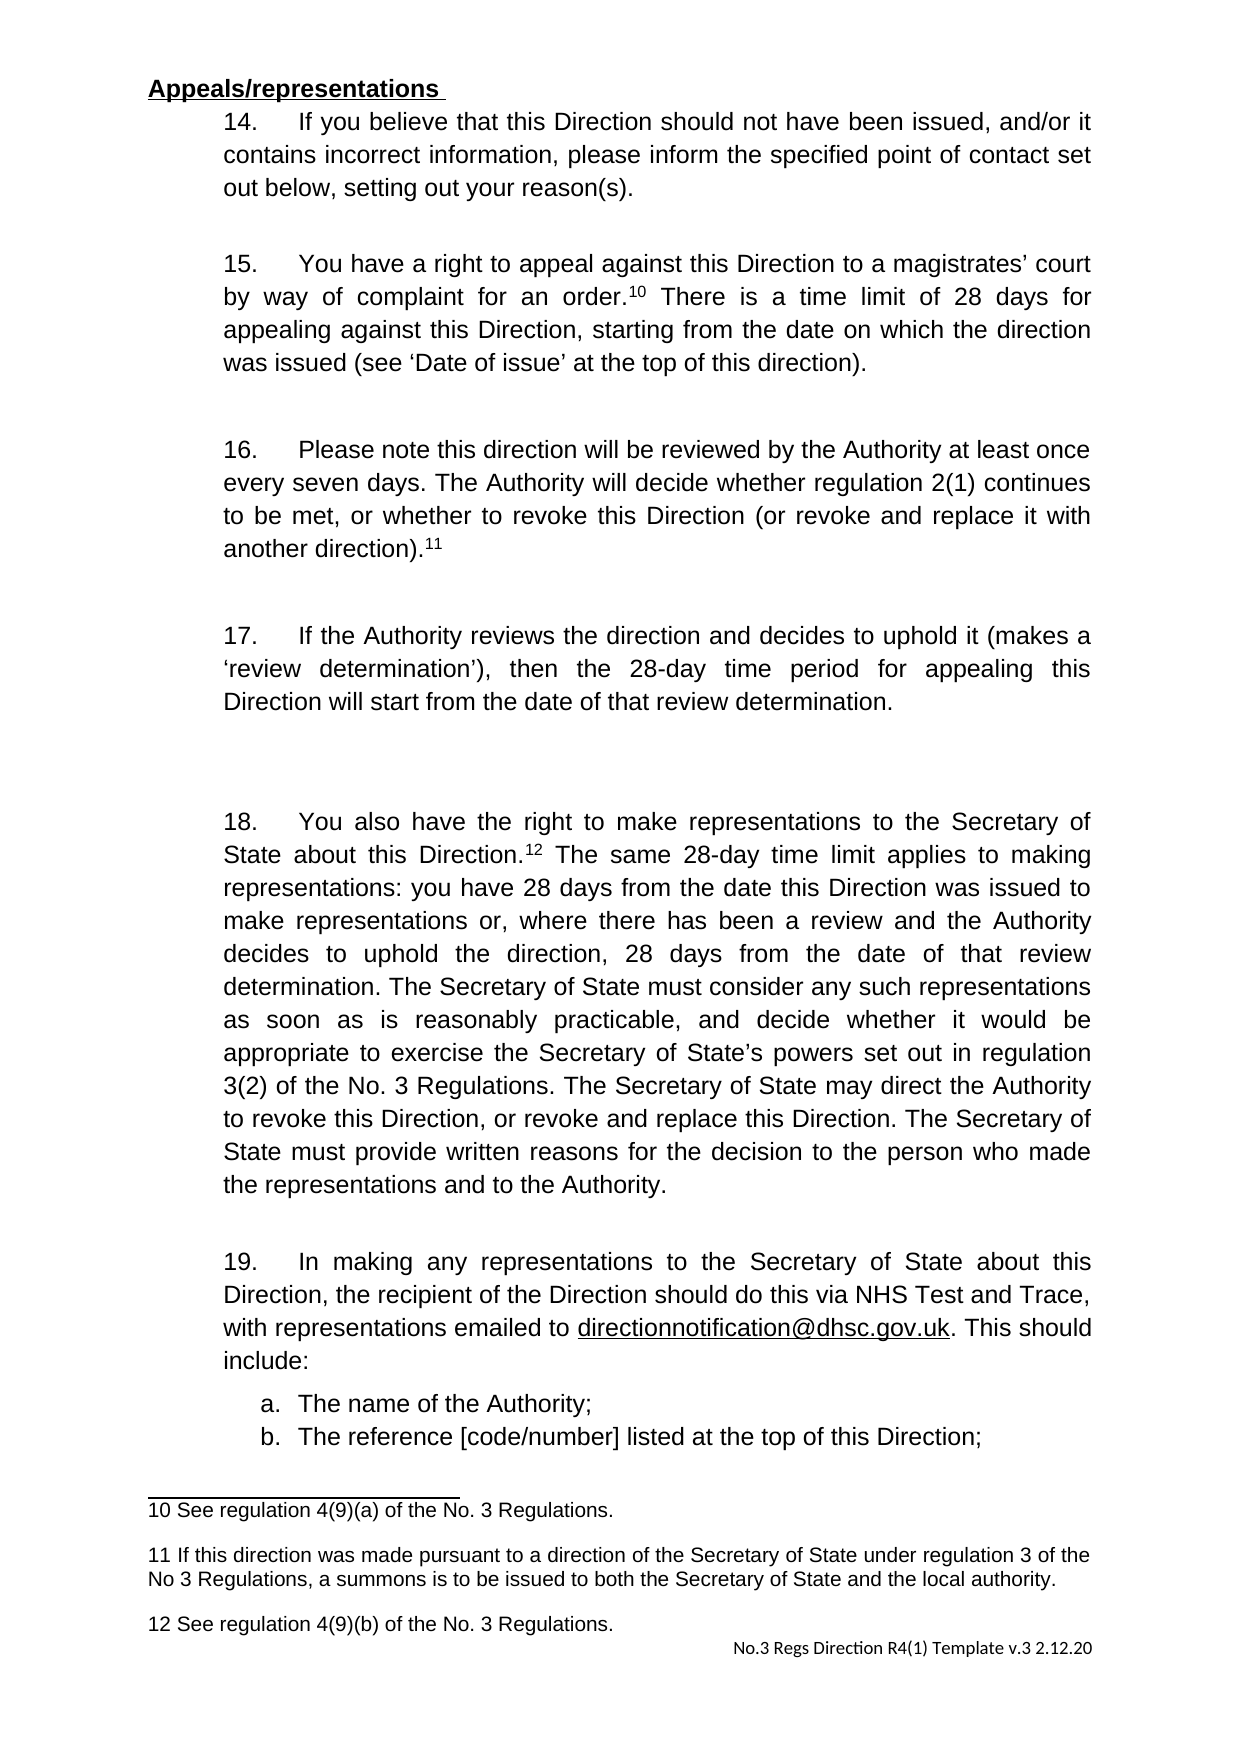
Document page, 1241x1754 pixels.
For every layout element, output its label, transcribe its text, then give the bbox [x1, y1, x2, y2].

list The name of the Authority; [260, 1389, 1092, 1418]
list The reference [code/number] listed at the top of this Direction; [260, 1422, 1092, 1451]
list See regulation 4(9)(a) of the No. 3 Regulations. [148, 1498, 1092, 1522]
list If you believe that this Direction should not have been issued, and/or it contains incorrect information, please inform the specified point of contact set out below, setting out your reason(s). [223, 107, 1092, 202]
text Appeals/representations [148, 74, 1092, 103]
list You have a right to appeal against this Direction to a magistrates’ court by way of complaint for an order. There is a time limit of 28 days for appealing against this Direction, starting from the date on which the direction was issued (see ‘Date of issue’ at the top of this direction). [223, 249, 1092, 377]
list Please note this direction will be reviewed by the Authority at least once every seven days. The Authority will decide whether regulation 2(1) continues to be met, or whether to revoke this Direction (or revoke and replace it with another direction). [223, 435, 1092, 563]
list If the Authority reviews the direction and decides to uphold it (makes a ‘review determination’), then the 28-day time period for appealing this Direction will start from the date of that review determination. [223, 621, 1092, 716]
list See regulation 4(9)(b) of the No. 3 Regulations. [148, 1612, 1092, 1636]
list If this direction was made pursuant to a direction of the Secretary of State under regulation 3 of the No 3 Regulations, a summons is to be issued to both the Secretary of State and the local authority. [148, 1543, 1092, 1591]
list You also have the right to make representations to the Secretary of State about this Direction. The same 28-day time limit applies to making representations: you have 28 days from the date this Direction was issued to make representations or, where there has been a review and the Authority decides to uphold the direction, 28 days from the date of that review determination. The Secretary of State must consider any such representations as soon as is reasonably practicable, and decide whether it would be appropriate to exercise the Secretary of State’s powers set out in regulation 3(2) of the No. 3 Regulations. The Secretary of State may direct the Authority to revoke this Direction, or revoke and replace this Direction. The Secretary of State must provide written reasons for the decision to the person who made the representations and to the Authority. [223, 807, 1092, 1199]
list In making any representations to the Secretary of State about this Direction, the recipient of the Direction should do this via NHS Test and Trace, with representations emailed to directionnotification@dhsc.gov.uk. This should include: [223, 1247, 1092, 1375]
